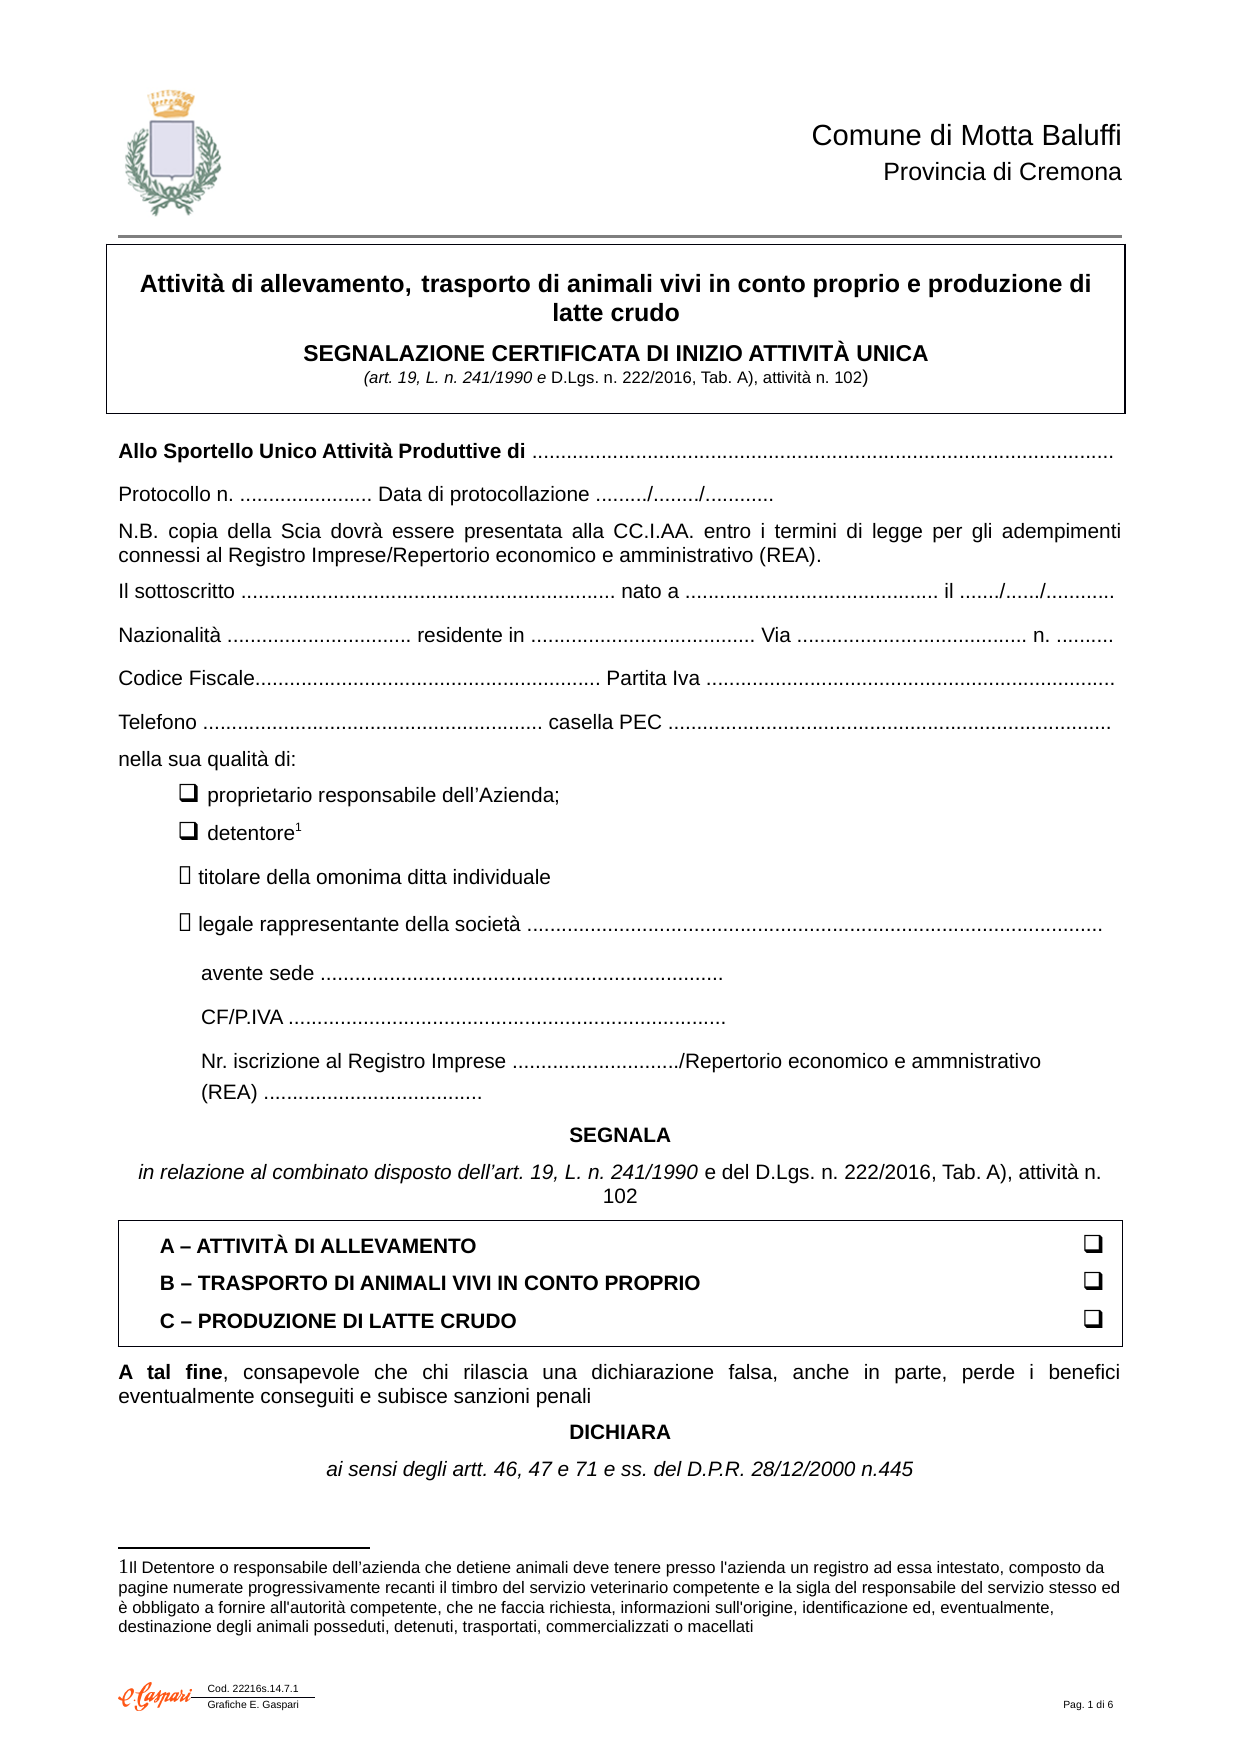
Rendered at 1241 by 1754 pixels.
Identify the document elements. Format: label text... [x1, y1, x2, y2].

text  detentore [177, 820, 1122, 845]
text  titolare della omonima ditta individuale [177, 858, 1122, 892]
text Telefono ........................................................... casella PEC ............................................................................. [118, 710, 1122, 734]
text in relazione al combinato disposto dell’art. 19, L. n. 241/1990 e del D.Lgs. n. 222/2016, Tab. A), attività n. 102 [118, 1160, 1122, 1208]
picture [122, 87, 224, 118]
text Il sottoscritto ................................................................. nato a ............................................ il ......./....../............ [118, 579, 1122, 603]
text Nazionalità ................................ residente in ....................................... Via ........................................ n. .......... [118, 623, 1122, 647]
text Provincia di Cremona [118, 157, 1122, 185]
text avente sede ...................................................................... [201, 961, 1122, 985]
text Il Detentore o responsabile dell’azienda che detiene animali deve tenere presso l'azienda un registro ad essa intestato, composto da pagine numerate progressivamente recanti il timbro del servizio veterinario competente e la sigla del responsabile del servizio stesso ed è obbligato a fornire all'autorità competente, che ne faccia richiesta, informazioni sull'origine, identificazione ed, eventualmente, destinazione degli animali posseduti, detenuti, trasportati, commercializzati o macellati [118, 1554, 1122, 1636]
text Comune di Motta Baluffi [118, 118, 1122, 152]
text Protocollo n. ....................... Data di protocollazione ........./......../............ [118, 482, 1122, 506]
text nella sua qualità di: [118, 746, 1122, 770]
picture [122, 152, 224, 157]
text  legale rappresentante della società .................................................................................................... [177, 904, 1122, 938]
text ai sensi degli artt. 46, 47 e 71 e ss. del D.P.R. 28/12/2000 n.445 [118, 1457, 1122, 1481]
text Codice Fiscale............................................................ Partita Iva ....................................................................... [118, 666, 1122, 690]
text CF/P.IVA ............................................................................ [201, 1005, 1122, 1029]
text  proprietario responsabile dell’Azienda; [177, 783, 1122, 808]
text Allo Sportello Unico Attività Produttive di ..................................................................................................... [118, 438, 1122, 462]
text Nr. iscrizione al Registro Imprese ............................./Repertorio economico e ammnistrativo (REA) ...................................... [201, 1048, 1122, 1103]
text DICHIARA [118, 1420, 1122, 1444]
table_header Attività di allevamento, trasporto di animali vivi in conto proprio e produzione di latte crudo SEGNALAZIONE CERTIFICATA DI INIZIO ATTIVITÀ UNICA (art. 19, L. n. 241/1990 e D.Lgs. n. 222/2016, Tab. A), attività n. 102) [107, 245, 1124, 412]
picture [118, 1682, 192, 1711]
text SEGNALA [118, 1123, 1122, 1147]
picture [122, 185, 224, 219]
table_header A – ATTIVITÀ DI ALLEVAMENTO  B – TRASPORTO DI ANIMALI VIVI IN CONTO PROPRIO  C – PRODUZIONE DI LATTE CRUDO  [119, 1221, 1122, 1346]
text N.B. copia della Scia dovrà essere presentata alla CC.I.AA. entro i termini di legge per gli adempimenti connessi al Registro Imprese/Repertorio economico e amministrativo (REA). [118, 518, 1122, 566]
text A tal fine, consapevole che chi rilascia una dichiarazione falsa, anche in parte, perde i benefici eventualmente conseguiti e subisce sanzioni penali [118, 1360, 1122, 1408]
